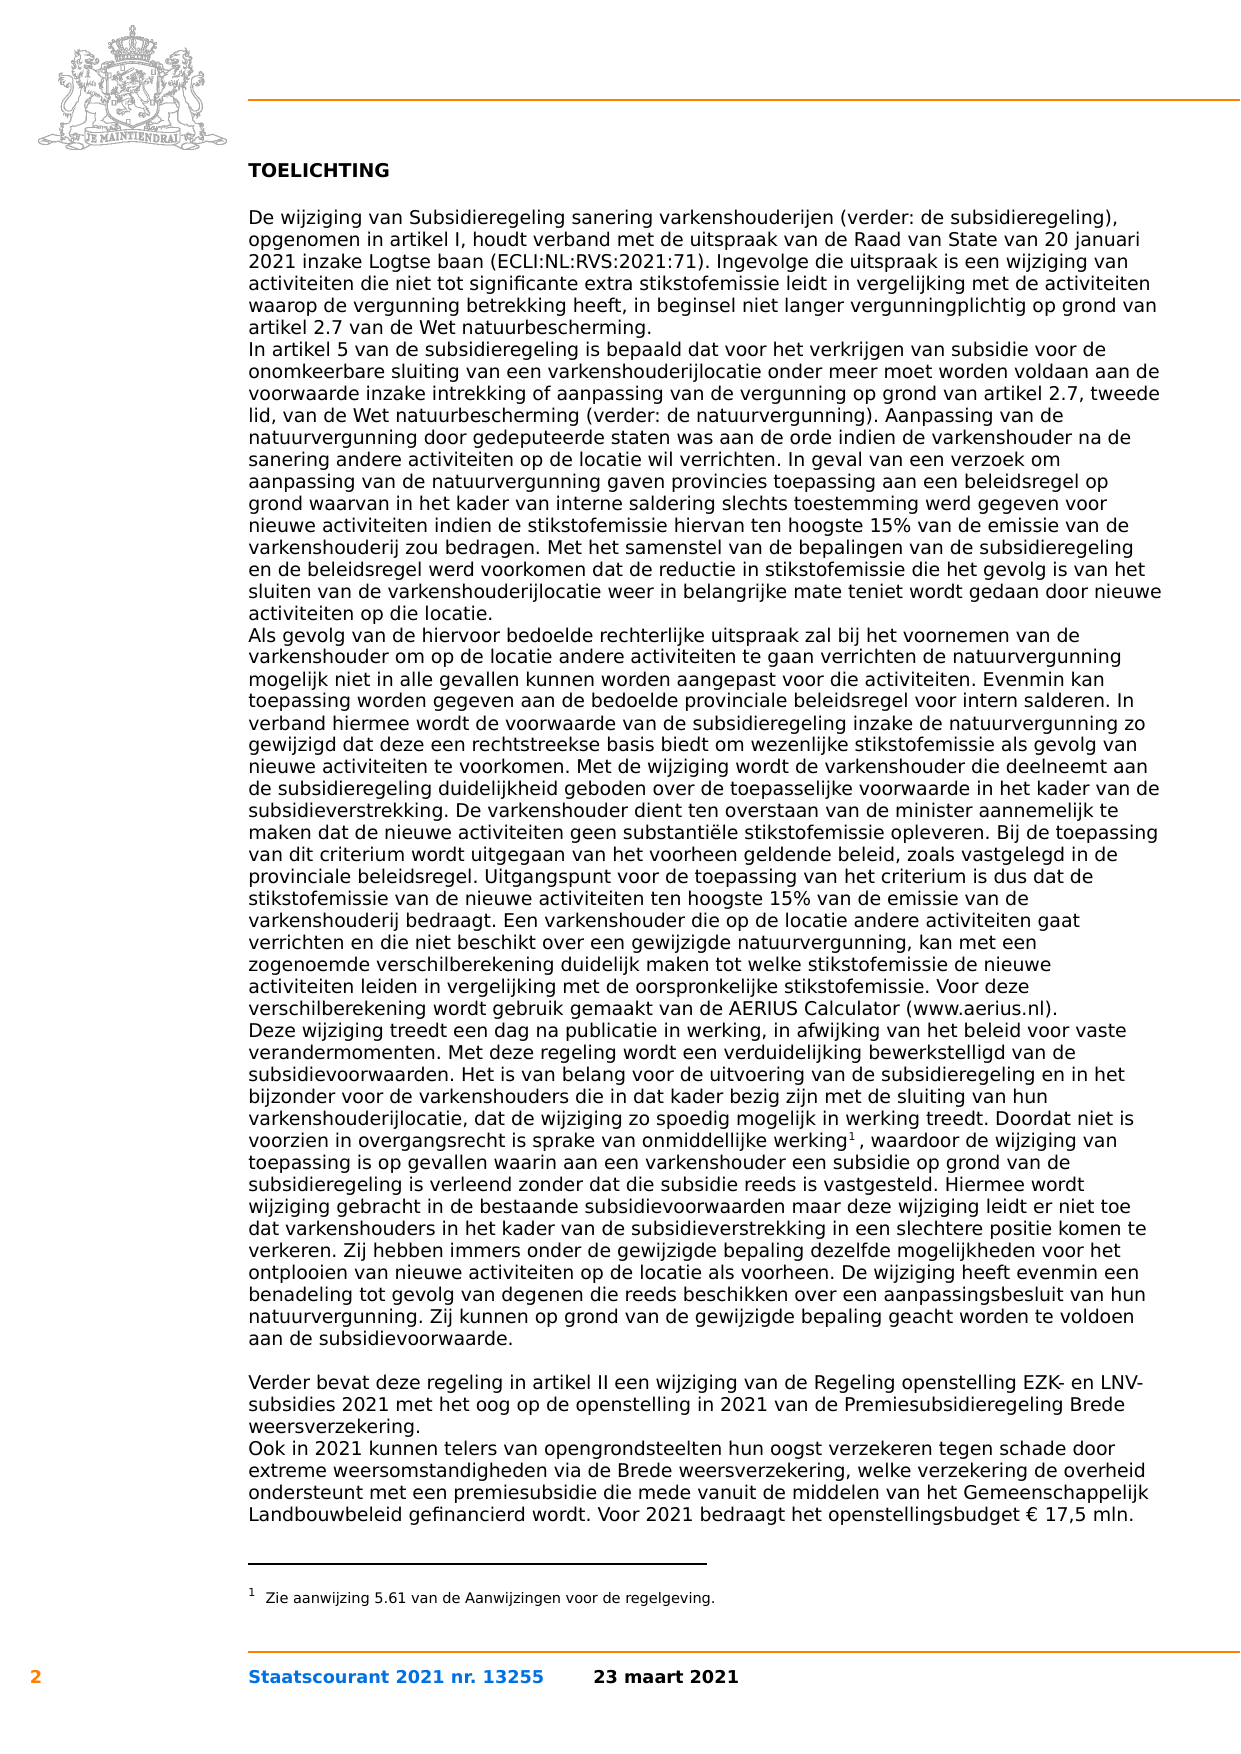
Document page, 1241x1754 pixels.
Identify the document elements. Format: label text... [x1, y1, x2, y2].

text Als gevolg van de hiervoor bedoelde rechterlijke uitspraak zal bij het voornemen van de varkenshouder om op de locatie andere activiteiten te gaan verrichten de natuurvergunning mogelijk niet in alle gevallen kunnen worden aangepast voor die activiteiten. Evenmin kan toepassing worden gegeven aan de bedoelde provinciale beleidsregel voor intern salderen. In verband hiermee wordt de voorwaarde van de subsidieregeling inzake de natuurvergunning zo gewijzigd dat deze een rechtstreekse basis biedt om wezenlijke stikstofemissie als gevolg van nieuwe activiteiten te voorkomen. Met de wijziging wordt de varkenshouder die deelneemt aan de subsidieregeling duidelijkheid geboden over de toepasselijke voorwaarde in het kader van de subsidieverstrekking. De varkenshouder dient ten overstaan van de minister aannemelijk te maken dat de nieuwe activiteiten geen substantiële stikstofemissie opleveren. Bij de toepassing van dit criterium wordt uitgegaan van het voorheen geldende beleid, zoals vastgelegd in de provinciale beleidsregel. Uitgangspunt voor de toepassing van het criterium is dus dat de stikstofemissie van de nieuwe activiteiten ten hoogste 15% van de emissie van de varkenshouderij bedraagt. Een varkenshouder die op de locatie andere activiteiten gaat verrichten en die niet beschikt over een gewijzigde natuurvergunning, kan met een zogenoemde verschilberekening duidelijk maken tot welke stikstofemissie de nieuwe activiteiten leiden in vergelijking met de oorspronkelijke stikstofemissie. Voor deze verschilberekening wordt gebruik gemaakt van de AERIUS Calculator (www.aerius.nl). [248, 624, 1163, 1020]
subtitle TOELICHTING [248, 160, 1163, 182]
text Ook in 2021 kunnen telers van opengrondsteelten hun oogst verzekeren tegen schade door extreme weersomstandigheden via de Brede weersverzekering, welke verzekering de overheid ondersteunt met een premiesubsidie die mede vanuit de middelen van het Gemeenschappelijk Landbouwbeleid gefinancierd wordt. Voor 2021 bedraagt het openstellingsbudget € 17,5 mln. [248, 1438, 1163, 1526]
text Deze wijziging treedt een dag na publicatie in werking, in afwijking van het beleid voor vaste verandermomenten. Met deze regeling wordt een verduidelijking bewerkstelligd van de subsidievoorwaarden. Het is van belang voor de uitvoering van de subsidieregeling en in het bijzonder voor de varkenshouders die in dat kader bezig zijn met de sluiting van hun varkenshouderijlocatie, dat de wijziging zo spoedig mogelijk in werking treedt. Doordat niet is voorzien in overgangsrecht is sprake van onmiddellijke werking, waardoor de wijziging van toepassing is op gevallen waarin aan een varkenshouder een subsidie op grond van de subsidieregeling is verleend zonder dat die subsidie reeds is vastgesteld. Hiermee wordt wijziging gebracht in de bestaande subsidievoorwaarden maar deze wijziging leidt er niet toe dat varkenshouders in het kader van de subsidieverstrekking in een slechtere positie komen te verkeren. Zij hebben immers onder de gewijzigde bepaling dezelfde mogelijkheden voor het ontplooien van nieuwe activiteiten op de locatie als voorheen. De wijziging heeft evenmin een benadeling tot gevolg van degenen die reeds beschikken over een aanpassingsbesluit van hun natuurvergunning. Zij kunnen op grond van de gewijzigde bepaling geacht worden te voldoen aan de subsidievoorwaarde. [248, 1020, 1163, 1350]
text Zie aanwijzing 5.61 van de Aanwijzingen voor de regelgeving. [248, 1586, 1163, 1608]
text In artikel 5 van de subsidieregeling is bepaald dat voor het verkrijgen van subsidie voor de onomkeerbare sluiting van een varkenshouderijlocatie onder meer moet worden voldaan aan de voorwaarde inzake intrekking of aanpassing van de vergunning op grond van artikel 2.7, tweede lid, van de Wet natuurbescherming (verder: de natuurvergunning). Aanpassing van de natuurvergunning door gedeputeerde staten was aan de orde indien de varkenshouder na de sanering andere activiteiten op de locatie wil verrichten. In geval van een verzoek om aanpassing van de natuurvergunning gaven provincies toepassing aan een beleidsregel op grond waarvan in het kader van interne saldering slechts toestemming werd gegeven voor nieuwe activiteiten indien de stikstofemissie hiervan ten hoogste 15% van de emissie van de varkenshouderij zou bedragen. Met het samenstel van de bepalingen van de subsidieregeling en de beleidsregel werd voorkomen dat de reductie in stikstofemissie die het gevolg is van het sluiten van de varkenshouderijlocatie weer in belangrijke mate teniet wordt gedaan door nieuwe activiteiten op die locatie. [248, 339, 1163, 624]
text Verder bevat deze regeling in artikel II een wijziging van de Regeling openstelling EZK- en LNV-subsidies 2021 met het oog op de openstelling in 2021 van de Premiesubsidieregeling Brede weersverzekering. [248, 1372, 1163, 1438]
picture [38, 25, 227, 150]
text De wijziging van Subsidieregeling sanering varkenshouderijen (verder: de subsidieregeling), opgenomen in artikel I, houdt verband met de uitspraak van de Raad van State van 20 januari 2021 inzake Logtse baan (ECLI:NL:RVS:2021:71). Ingevolge die uitspraak is een wijziging van activiteiten die niet tot significante extra stikstofemissie leidt in vergelijking met de activiteiten waarop de vergunning betrekking heeft, in beginsel niet langer vergunningplichtig op grond van artikel 2.7 van de Wet natuurbescherming. [248, 207, 1163, 339]
